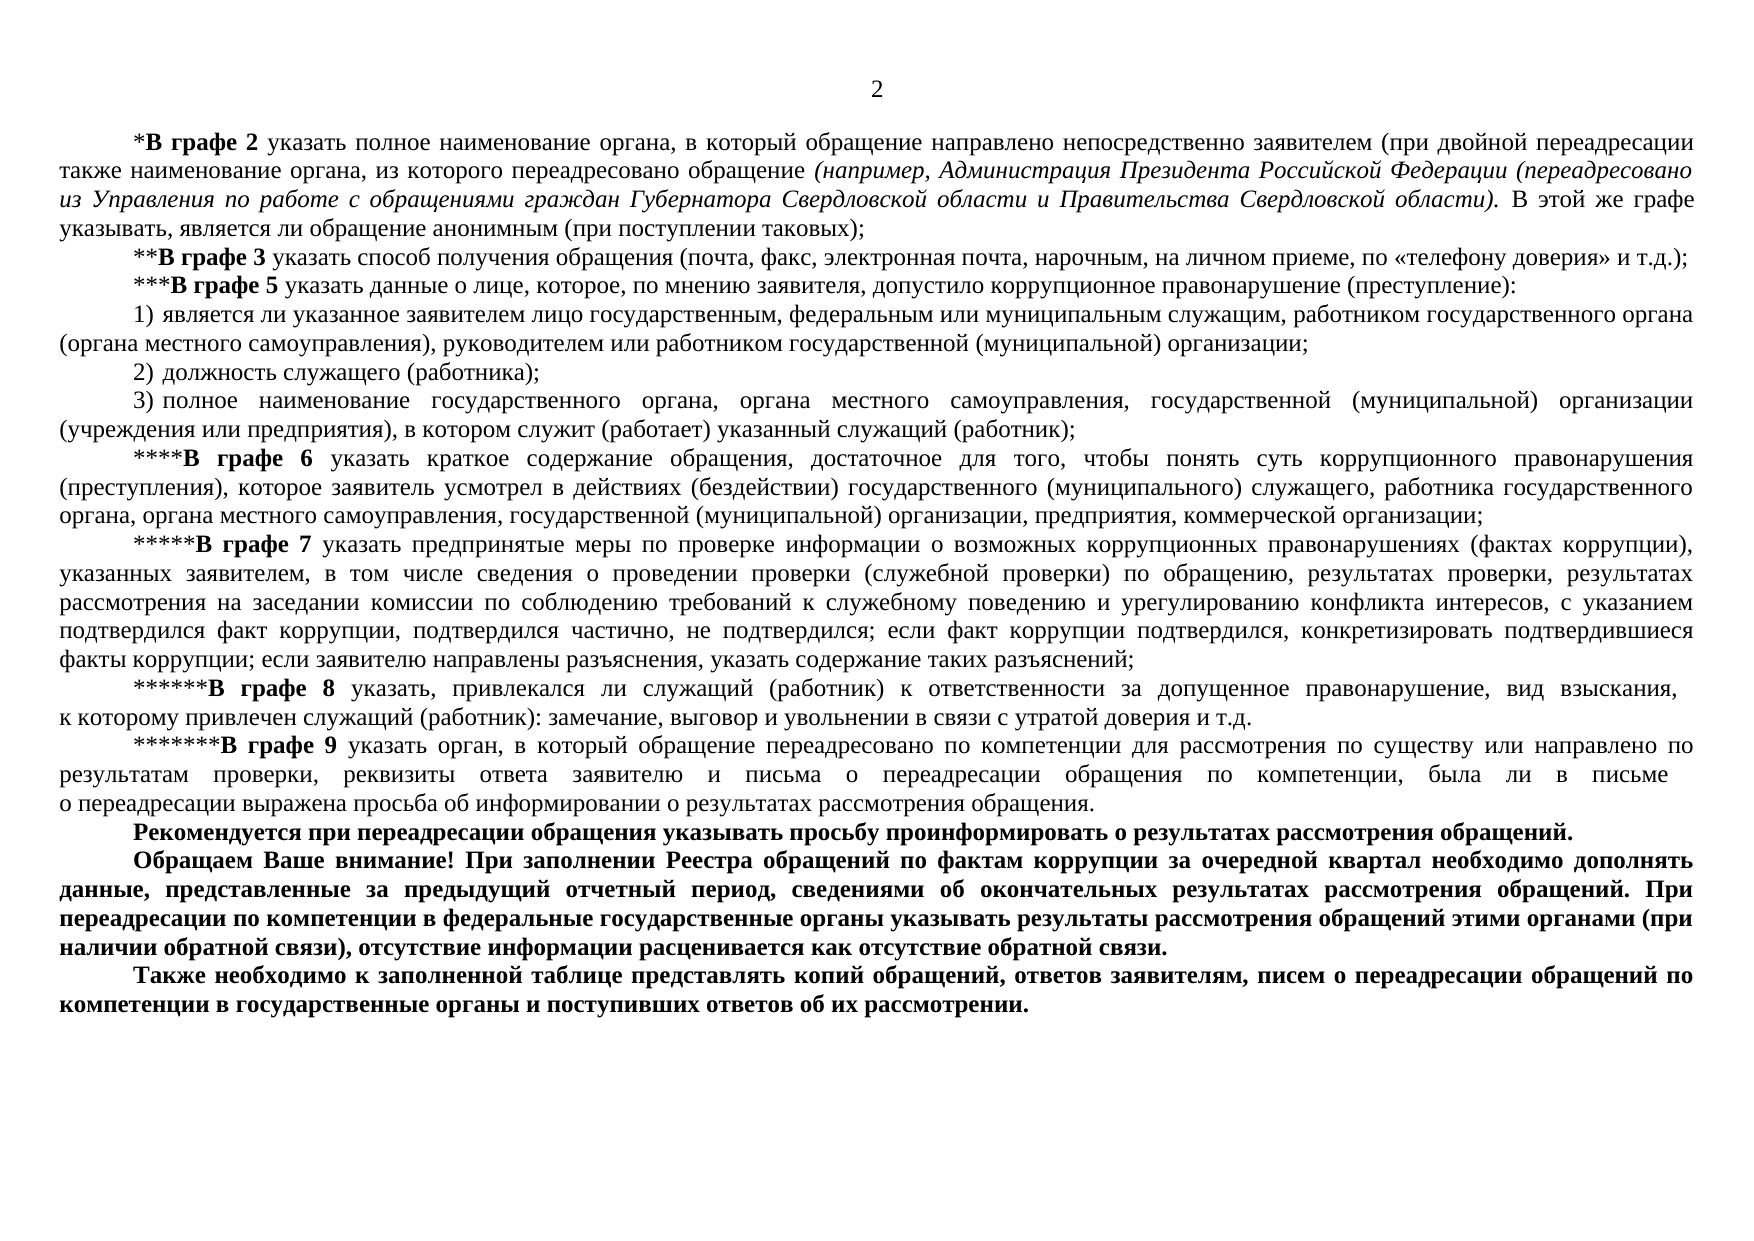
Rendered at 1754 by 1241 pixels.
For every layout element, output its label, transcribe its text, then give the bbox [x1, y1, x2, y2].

text Также необходимо к заполненной таблице представлять копий обращений, ответов заявителям, писем о переадресации обращений по компетенции в государственные органы и поступивших ответов об их рассмотрении. [59, 960, 1695, 1018]
text ***В графе 5 указать данные о лице, которое, по мнению заявителя, допустило коррупционное правонарушение (преступление): [59, 270, 1695, 299]
text *****В графе 7 указать предпринятые меры по проверке информации о возможных коррупционных правонарушениях (фактах коррупции), указанных заявителем, в том числе сведения о проведении проверки (служебной проверки) по обращению, результатах проверки, результатах рассмотрения на заседании комиссии по соблюдению требований к служебному поведению и урегулированию конфликта интересов, с указанием подтвердился факт коррупции, подтвердился частично, не подтвердился; если факт коррупции подтвердился, конкретизировать подтвердившиеся факты коррупции; если заявителю направлены разъяснения, указать содержание таких разъяснений; [59, 529, 1695, 673]
text ****В графе 6 указать краткое содержание обращения, достаточное для того, чтобы понять суть коррупционного правонарушения (преступления), которое заявитель усмотрел в действиях (бездействии) государственного (муниципального) служащего, работника государственного органа, органа местного самоуправления, государственной (муниципальной) организации, предприятия, коммерческой организации; [59, 443, 1695, 529]
text *******В графе 9 указать орган, в который обращение переадресовано по компетенции для рассмотрения по существу или направлено по результатам проверки, реквизиты ответа заявителю и письма о переадресации обращения по компетенции, была ли в письме о переадресации выражена просьба об информировании о результатах рассмотрения обращения. [59, 730, 1695, 817]
text Рекомендуется при переадресации обращения указывать просьбу проинформировать о результатах рассмотрения обращений. [59, 817, 1695, 845]
list должность служащего (работника); [59, 357, 1695, 385]
text ******В графе 8 указать, привлекался ли служащий (работник) к ответственности за допущенное правонарушение, вид взыскания, к которому привлечен служащий (работник): замечание, выговор и увольнении в связи с утратой доверия и т.д. [59, 673, 1695, 730]
list полное наименование государственного органа, органа местного самоуправления, государственной (муниципальной) организации (учреждения или предприятия), в котором служит (работает) указанный служащий (работник); [59, 385, 1695, 443]
text Обращаем Ваше внимание! При заполнении Реестра обращений по фактам коррупции за очередной квартал необходимо дополнять данные, представленные за предыдущий отчетный период, сведениями об окончательных результатах рассмотрения обращений. При переадресации по компетенции в федеральные государственные органы указывать результаты рассмотрения обращений этими органами (при наличии обратной связи), отсутствие информации расценивается как отсутствие обратной связи. [59, 845, 1695, 960]
list является ли указанное заявителем лицо государственным, федеральным или муниципальным служащим, работником государственного органа (органа местного самоуправления), руководителем или работником государственной (муниципальной) организации; [59, 299, 1695, 357]
text **В графе 3 указать способ получения обращения (почта, факс, электронная почта, нарочным, на личном приеме, по «телефону доверия» и т.д.); [59, 242, 1695, 270]
text *В графе 2 указать полное наименование органа, в который обращение направлено непосредственно заявителем (при двойной переадресации также наименование органа, из которого переадресовано обращение (например, Администрация Президента Российской Федерации (переадресовано из Управления по работе с обращениями граждан Губернатора Свердловской области и Правительства Свердловской области). В этой же графе указывать, является ли обращение анонимным (при поступлении таковых); [59, 127, 1695, 242]
